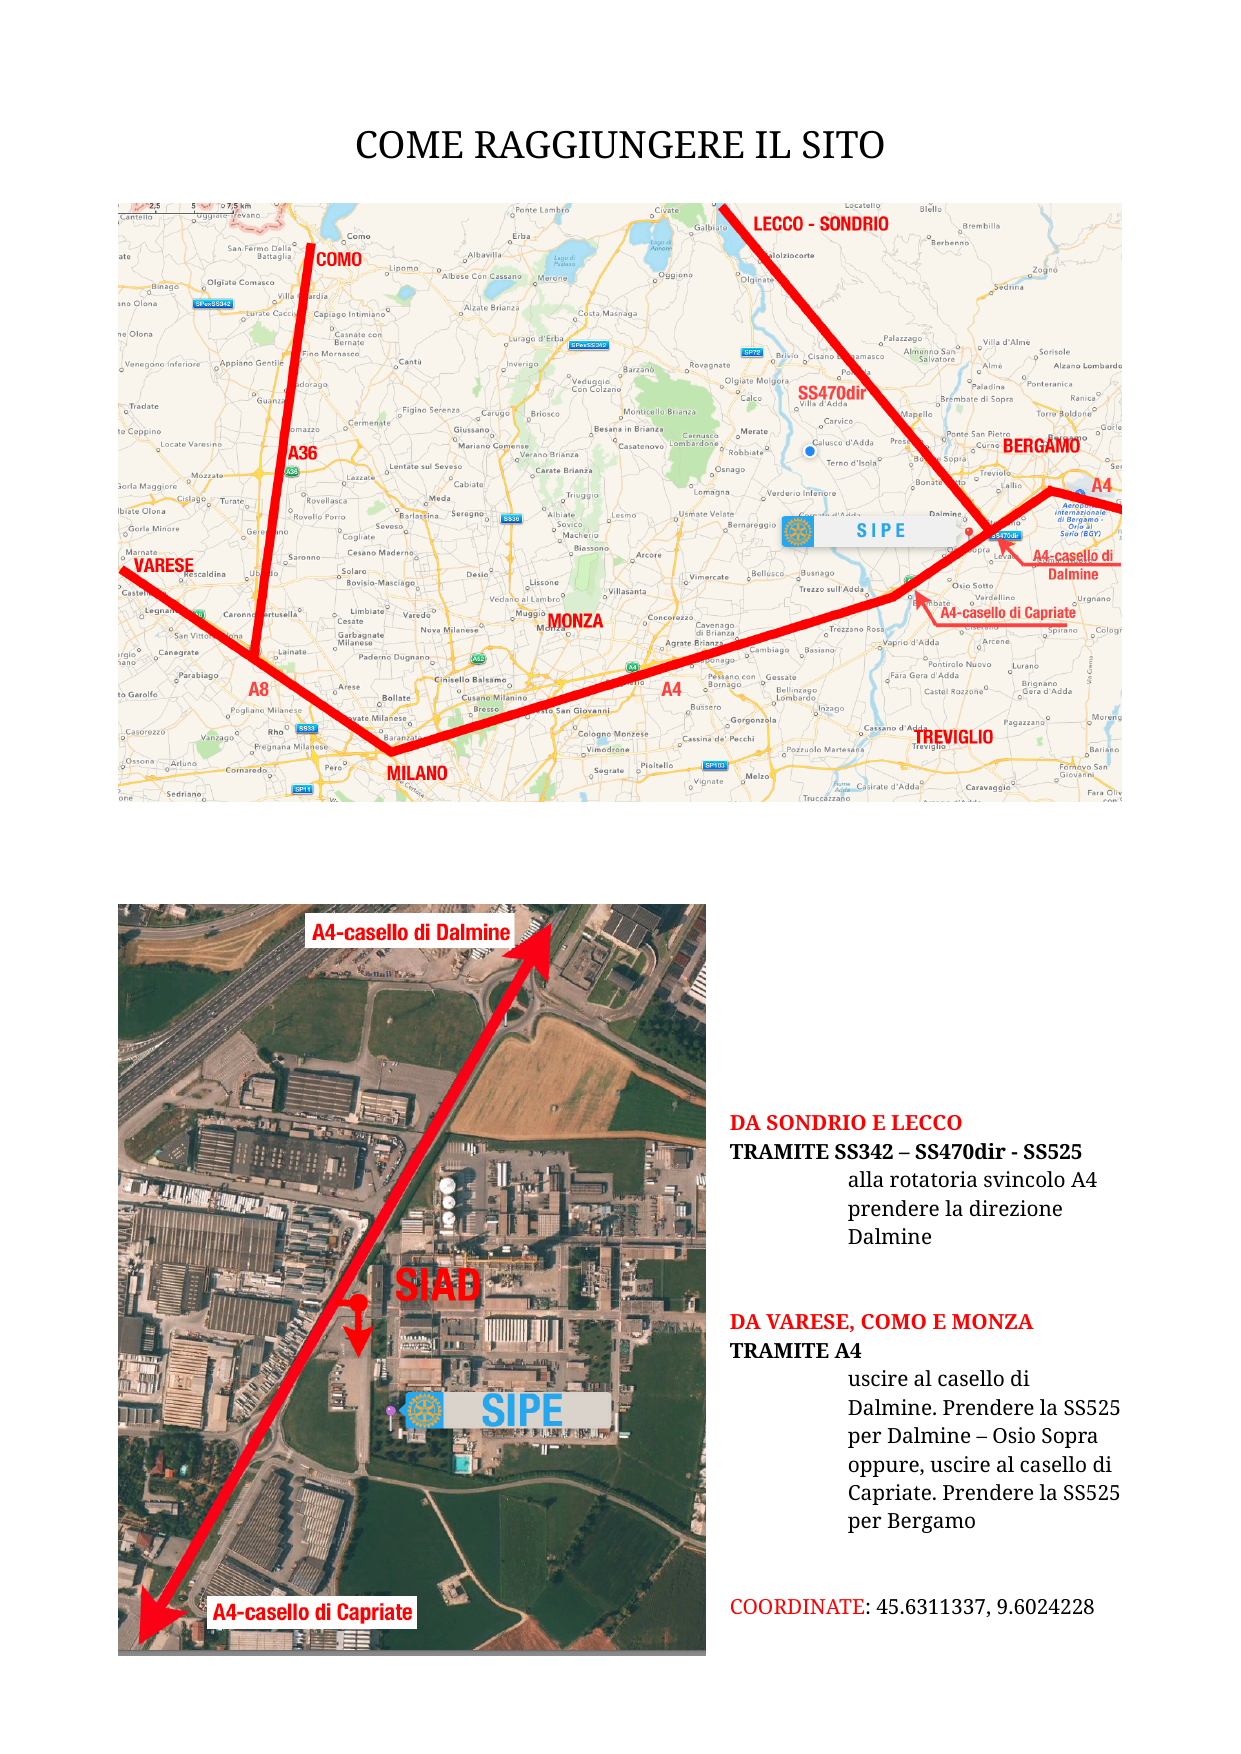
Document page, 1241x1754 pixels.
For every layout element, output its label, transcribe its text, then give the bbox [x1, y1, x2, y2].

picture [118, 904, 706, 1656]
text DA SONDRIO E LECCO [706, 1108, 1122, 1137]
text DA VARESE, COMO E MONZA [706, 1307, 1122, 1336]
text COORDINATE: 45.6311337, 9.6024228 [706, 1592, 1122, 1620]
text oppure, uscire al casello di Capriate. Prendere la SS525 per Bergamo [706, 1450, 1122, 1535]
picture [118, 203, 1122, 802]
text COME RAGGIUNGERE IL SITO [118, 118, 1122, 169]
text TRAMITE SS342 – SS470dir - SS525 [706, 1137, 1122, 1165]
text alla rotatoria svincolo A4 prendere la direzione Dalmine [706, 1165, 1122, 1251]
text uscire al casello di Dalmine. Prendere la SS525 per Dalmine – Osio Sopra [706, 1364, 1122, 1450]
text TRAMITE A4 [706, 1336, 1122, 1364]
